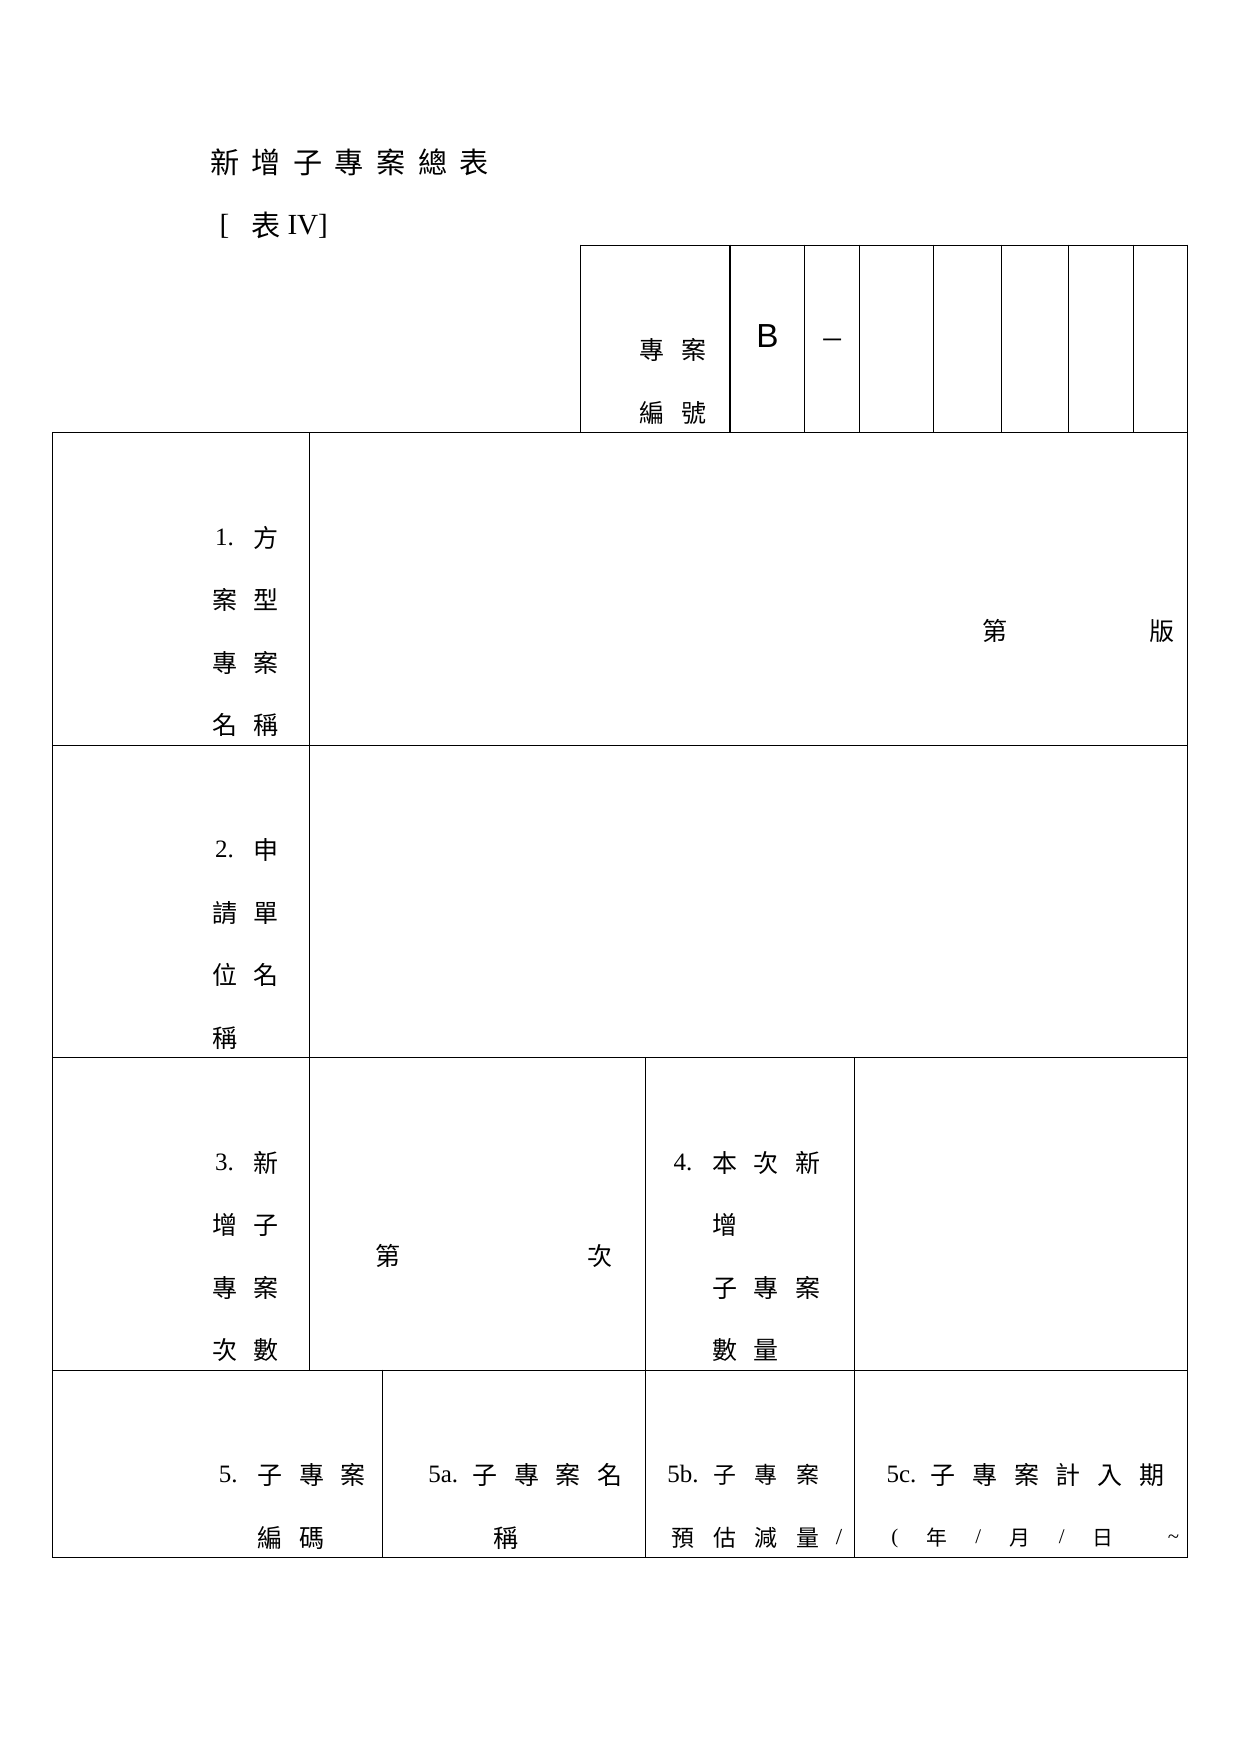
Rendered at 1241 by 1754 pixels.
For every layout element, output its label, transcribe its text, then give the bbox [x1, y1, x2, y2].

table_cell [414, 1058, 546, 1369]
table_header [53, 245, 580, 432]
table_cell 5.子專案編碼 [53, 1371, 382, 1557]
table_header [1069, 246, 1133, 432]
table_header [1134, 246, 1187, 432]
table_header [860, 246, 933, 432]
table_header [1002, 246, 1068, 432]
table_cell 5a.子專案名稱 [383, 1371, 645, 1557]
table_cell 5b.子專案預估減量/ [646, 1371, 854, 1557]
table_cell 1.方案型專案名稱 [53, 433, 309, 744]
table_header B [731, 246, 804, 432]
table_cell 5c.子專案計入期 (年/月/日 ~ [855, 1371, 1187, 1557]
table_header 專案編號 [581, 246, 729, 432]
table_cell 2.申請單位名稱 [53, 746, 309, 1057]
table_cell 3.新增子專案次數 [53, 1058, 309, 1369]
table_cell 次 [546, 1058, 645, 1369]
table_cell 第 版 [310, 433, 1187, 744]
table_cell [310, 746, 1187, 1057]
text 新增子專案總表 [表IV] [203, 119, 1037, 244]
table_header [934, 246, 1001, 432]
table_cell 第 [310, 1058, 414, 1369]
table_cell 4.本次新增 子專案數量 [646, 1058, 854, 1369]
table_header ─ [805, 246, 859, 432]
table_cell [855, 1058, 1187, 1369]
